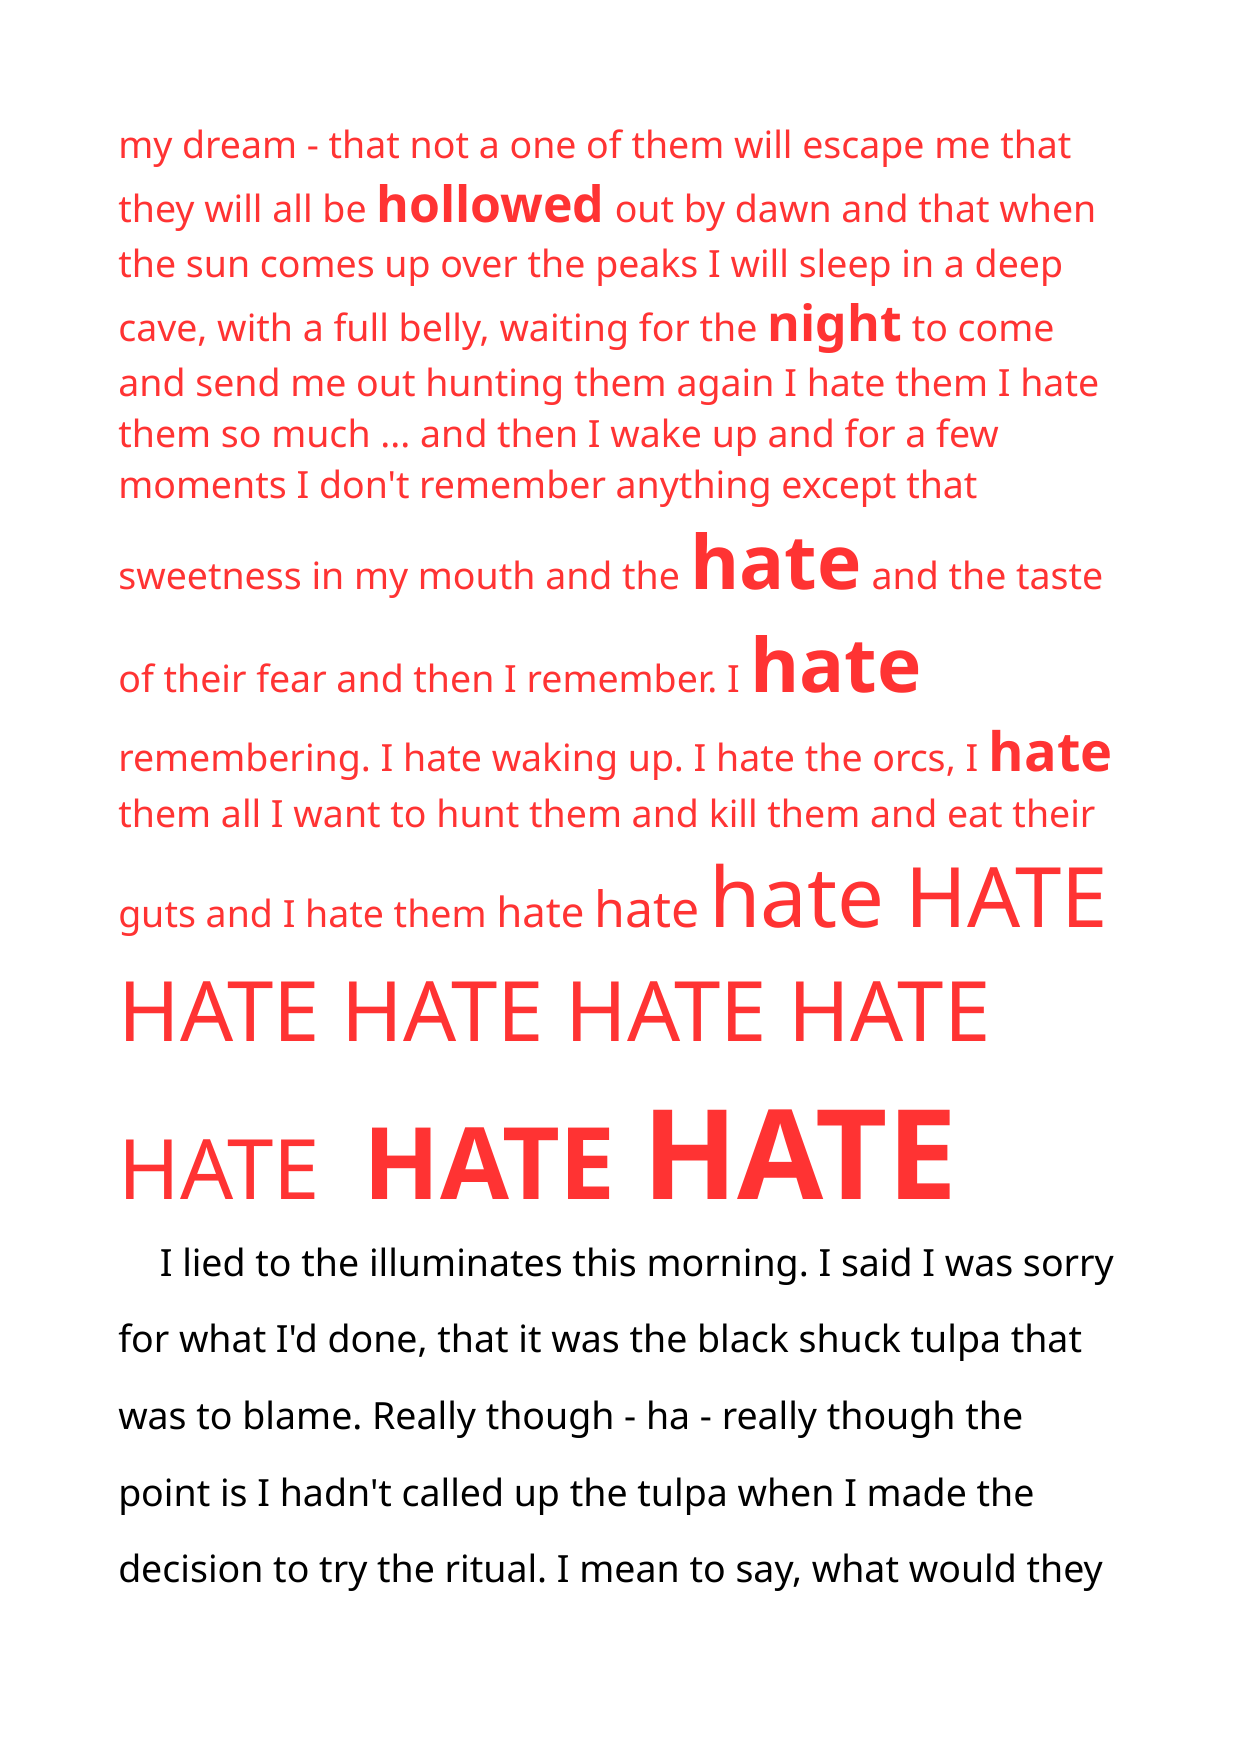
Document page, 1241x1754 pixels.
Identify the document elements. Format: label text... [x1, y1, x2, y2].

text my dream - that not a one of them will escape me that they will all be hollowed out by dawn and that when the sun comes up over the peaks I will sleep in a deep cave, with a full belly, waiting for the night to come and send me out hunting them again I hate them I hate them so much ... and then I wake up and for a few moments I don't remember anything except that sweetness in my mouth and the hate and the taste of their fear and then I remember. I hate remembering. I hate waking up. I hate the orcs, I hate them all I want to hunt them and kill them and eat their guts and I hate them hate hate hate HATE HATE HATE HATE HATE HATE HATE HATE [118, 118, 1122, 1236]
text I lied to the illuminates this morning. I said I was sorry for what I'd done, that it was the black shuck tulpa that was to blame. Really though - ha - really though the point is I hadn't called up the tulpa when I made the decision to try the ritual. I mean to say, what would they [118, 1236, 1122, 1593]
